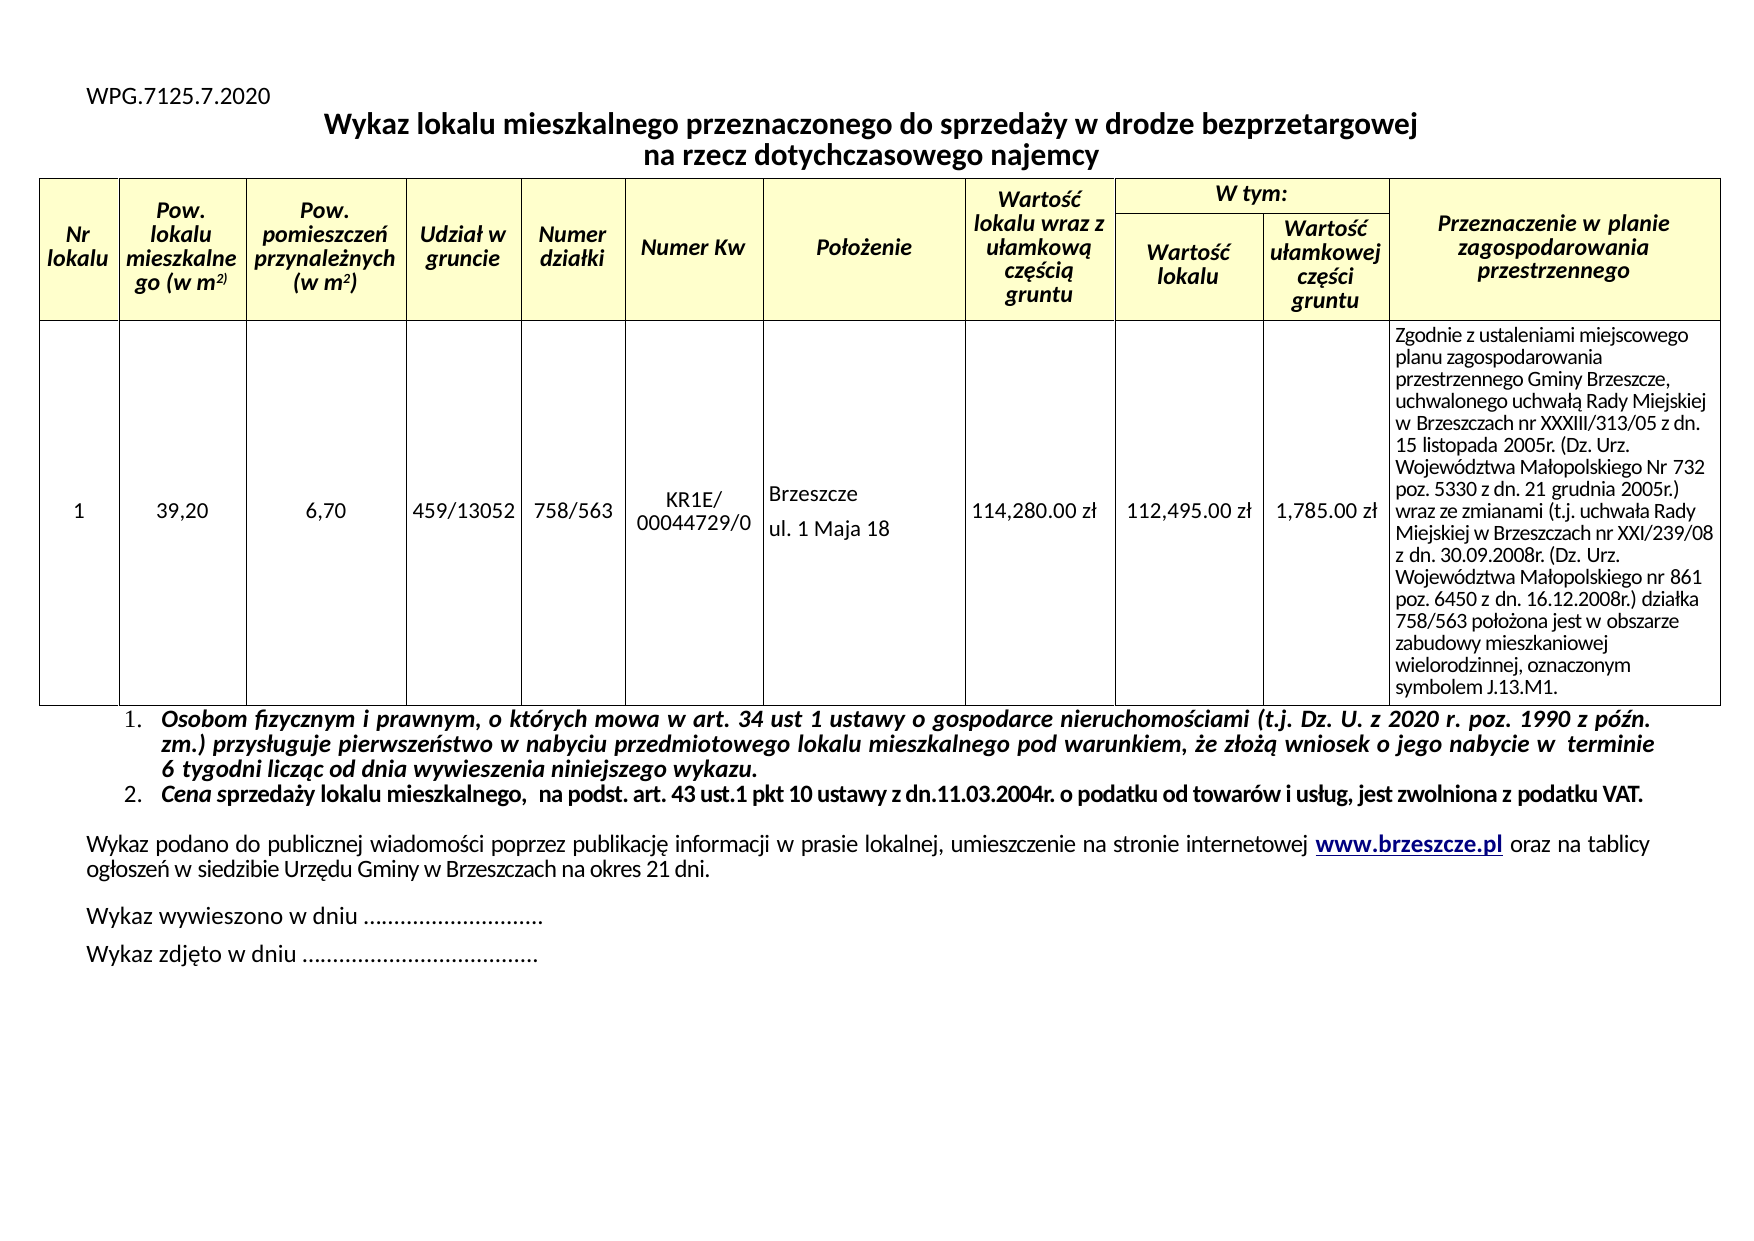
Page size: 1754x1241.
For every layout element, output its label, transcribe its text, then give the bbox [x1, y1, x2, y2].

table_cell 6,70 [247, 321, 406, 705]
table_header Pow. pomieszczeń przynależnych (w m2) [247, 179, 406, 320]
table_cell 112 495,00 zł [1116, 321, 1263, 705]
table_cell 1 785,00 zł [1264, 321, 1389, 705]
text Wykaz lokalu mieszkalnego przeznaczonego do sprzedaży w drodze bezprzetargowej [86, 111, 1657, 142]
table_header Numer Kw [626, 179, 763, 320]
table_cell 459/13052 [407, 321, 521, 705]
table_header W tym: [1116, 179, 1389, 213]
table_cell Brzeszcze ul. 1 Maja 18 [764, 321, 965, 705]
table_cell Zgodnie z ustaleniami miejscowego planu zagospodarowania przestrzennego Gminy Brzeszcze, uchwalonego uchwałą Rady Miejskiej w Brzeszczach nr XXXIII/313/05 z dn. 15 listopada 2005r. (Dz. Urz. Województwa Małopolskiego Nr 732 poz. 5330 z dn. 21 grudnia 2005r.) wraz ze zmianami (t.j. uchwała Rady Miejskiej w Brzeszczach nr XXI/239/08 z dn. 30.09.2008r. (Dz. Urz. Województwa Małopolskiego nr 861 poz. 6450 z dn. 16.12.2008r.) działka 758/563 położona jest w obszarze zabudowy mieszkaniowej wielorodzinnej, oznaczonym symbolem J.13.M1. [1390, 321, 1720, 705]
table_header Pow. lokalu mieszkalnego (w m2) [120, 179, 246, 320]
table_cell 114 280,00 zł [966, 321, 1114, 705]
table_cell 758/563 [522, 321, 625, 705]
table_header Numer działki [522, 179, 625, 320]
text Wykaz podano do publicznej wiadomości poprzez publikację informacji w prasie lokalnej, umieszczenie na stronie internetowej www.brzeszcze.pl oraz na tablicy ogłoszeń w siedzibie Urzędu Gminy w Brzeszczach na okres 21 dni. [86, 834, 1650, 884]
table_header Przeznaczenie w planie zagospodarowania przestrzennego [1390, 179, 1720, 320]
table_cell 39,20 [120, 321, 246, 705]
table_cell KR1E/00044729/0 [626, 321, 763, 705]
list Osobom fizycznym i prawnym, o których mowa w art. 34 ust 1 ustawy o gospodarce nieruchomościami (t.j. Dz. U. z 2020 r. poz. 1990 z późn. zm.) przysługuje pierwszeństwo w nabyciu przedmiotowego lokalu mieszkalnego pod warunkiem, że złożą wniosek o jego nabycie w terminie 6 tygodni licząc od dnia wywieszenia niniejszego wykazu. [124, 706, 1657, 784]
table_cell 1 [40, 321, 118, 705]
table_cell Wartość lokalu [1116, 214, 1263, 320]
table_cell Wartość ułamkowej części gruntu [1264, 214, 1389, 320]
table_header Położenie [764, 179, 965, 320]
text WPG.7125.7.2020 [86, 86, 1657, 111]
table_header Nr lokalu [40, 179, 118, 320]
table_header Wartość lokalu wraz z ułamkową częścią gruntu [966, 179, 1114, 320]
list Cena sprzedaży lokalu mieszkalnego, na podst. art. 43 ust.1 pkt 10 ustawy z dn.11.03.2004r. o podatku od towarów i usług, jest zwolniona z podatku VAT. [124, 784, 1657, 809]
text Wykaz zdjęto w dniu …................................... [86, 943, 1657, 968]
text na rzecz dotychczasowego najemcy [86, 142, 1657, 173]
table_header Udział w gruncie [407, 179, 521, 320]
text Wykaz wywieszono w dniu ….......................... [86, 906, 1657, 931]
